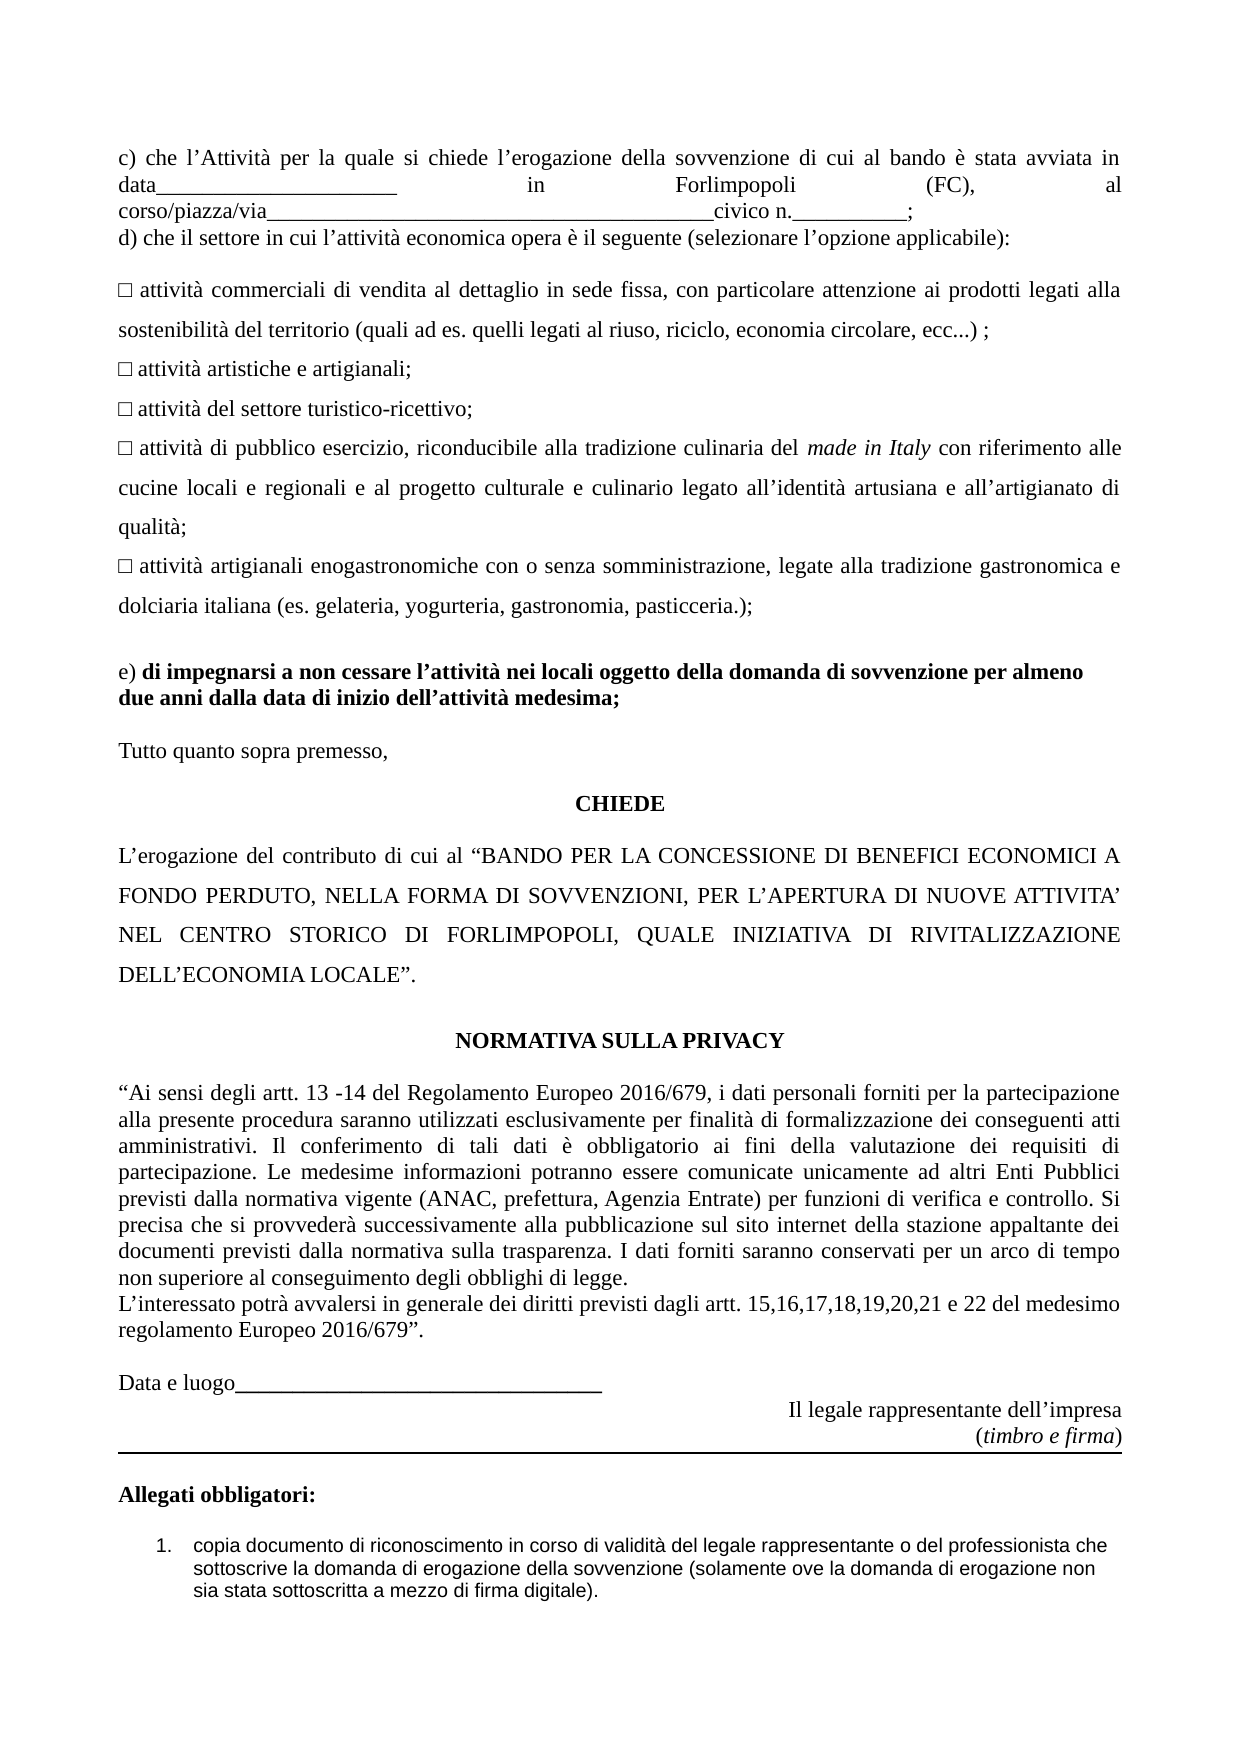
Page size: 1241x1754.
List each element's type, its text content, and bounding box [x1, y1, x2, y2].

text c) che l’Attività per la quale si chiede l’erogazione della sovvenzione di cui al bando è stata avviata in data_____________________ in Forlimpopoli (FC), al corso/piazza/via_______________________________________civico n.__________; [118, 144, 1122, 223]
text Allegati obbligatori: [118, 1481, 1122, 1507]
text e) di impegnarsi a non cessare l’attività nei locali oggetto della domanda di sovvenzione per almeno due anni dalla data di inizio dell’attività medesima; [118, 658, 1122, 711]
text □ attività di pubblico esercizio, riconducibile alla tradizione culinaria del made in Italy con riferimento alle cucine locali e regionali e al progetto culturale e culinario legato all’identità artusiana e all’artigianato di qualità; [118, 434, 1122, 539]
text □ attività artigianali enogastronomiche con o senza somministrazione, legate alla tradizione gastronomica e dolciaria italiana (es. gelateria, yogurteria, gastronomia, pasticceria.); [118, 553, 1122, 618]
text Tutto quanto sopra premesso, [118, 737, 1122, 763]
text “Ai sensi degli artt. 13 -14 del Regolamento Europeo 2016/679, i dati personali forniti per la partecipazione alla presente procedura saranno utilizzati esclusivamente per finalità di formalizzazione dei conseguenti atti amministrativi. Il conferimento di tali dati è obbligatorio ai fini della valutazione dei requisiti di partecipazione. Le medesime informazioni potranno essere comunicate unicamente ad altri Enti Pubblici previsti dalla normativa vigente (ANAC, prefettura, Agenzia Entrate) per funzioni di verifica e controllo. Si precisa che si provvederà successivamente alla pubblicazione sul sito internet della stazione appaltante dei documenti previsti dalla normativa sulla trasparenza. I dati forniti saranno conservati per un arco di tempo non superiore al conseguimento degli obblighi di legge. [118, 1079, 1122, 1290]
text NORMATIVA SULLA PRIVACY [118, 1027, 1122, 1053]
text CHIEDE [118, 790, 1122, 816]
text d) che il settore in cui l’attività economica opera è il seguente (selezionare l’opzione applicabile): [118, 223, 1122, 250]
text Data e luogo________________________________ [118, 1369, 1122, 1396]
text □ attività commerciali di vendita al dettaglio in sede fissa, con particolare attenzione ai prodotti legati alla sostenibilità del territorio (quali ad es. quelli legati al riuso, riciclo, economia circolare, ecc...) ; [118, 276, 1122, 342]
list copia documento di riconoscimento in corso di validità del legale rappresentante o del professionista che sottoscrive la domanda di erogazione della sovvenzione (solamente ove la domanda di erogazione non sia stata sottoscritta a mezzo di firma digitale). [156, 1534, 1122, 1602]
text □ attività artistiche e artigianali; [118, 355, 1122, 382]
text (timbro e firma) [118, 1422, 1122, 1452]
text L’interessato potrà avvalersi in generale dei diritti previsti dagli artt. 15,16,17,18,19,20,21 e 22 del medesimo regolamento Europeo 2016/679”. [118, 1290, 1122, 1343]
text L’erogazione del contributo di cui al “BANDO PER LA CONCESSIONE DI BENEFICI ECONOMICI A FONDO PERDUTO, NELLA FORMA DI SOVVENZIONI, PER L’APERTURA DI NUOVE ATTIVITA’ NEL CENTRO STORICO DI FORLIMPOPOLI, QUALE INIZIATIVA DI RIVITALIZZAZIONE DELL’ECONOMIA LOCALE”. [118, 842, 1122, 987]
text □ attività del settore turistico-ricettivo; [118, 395, 1122, 421]
text Il legale rappresentante dell’impresa [118, 1396, 1122, 1422]
